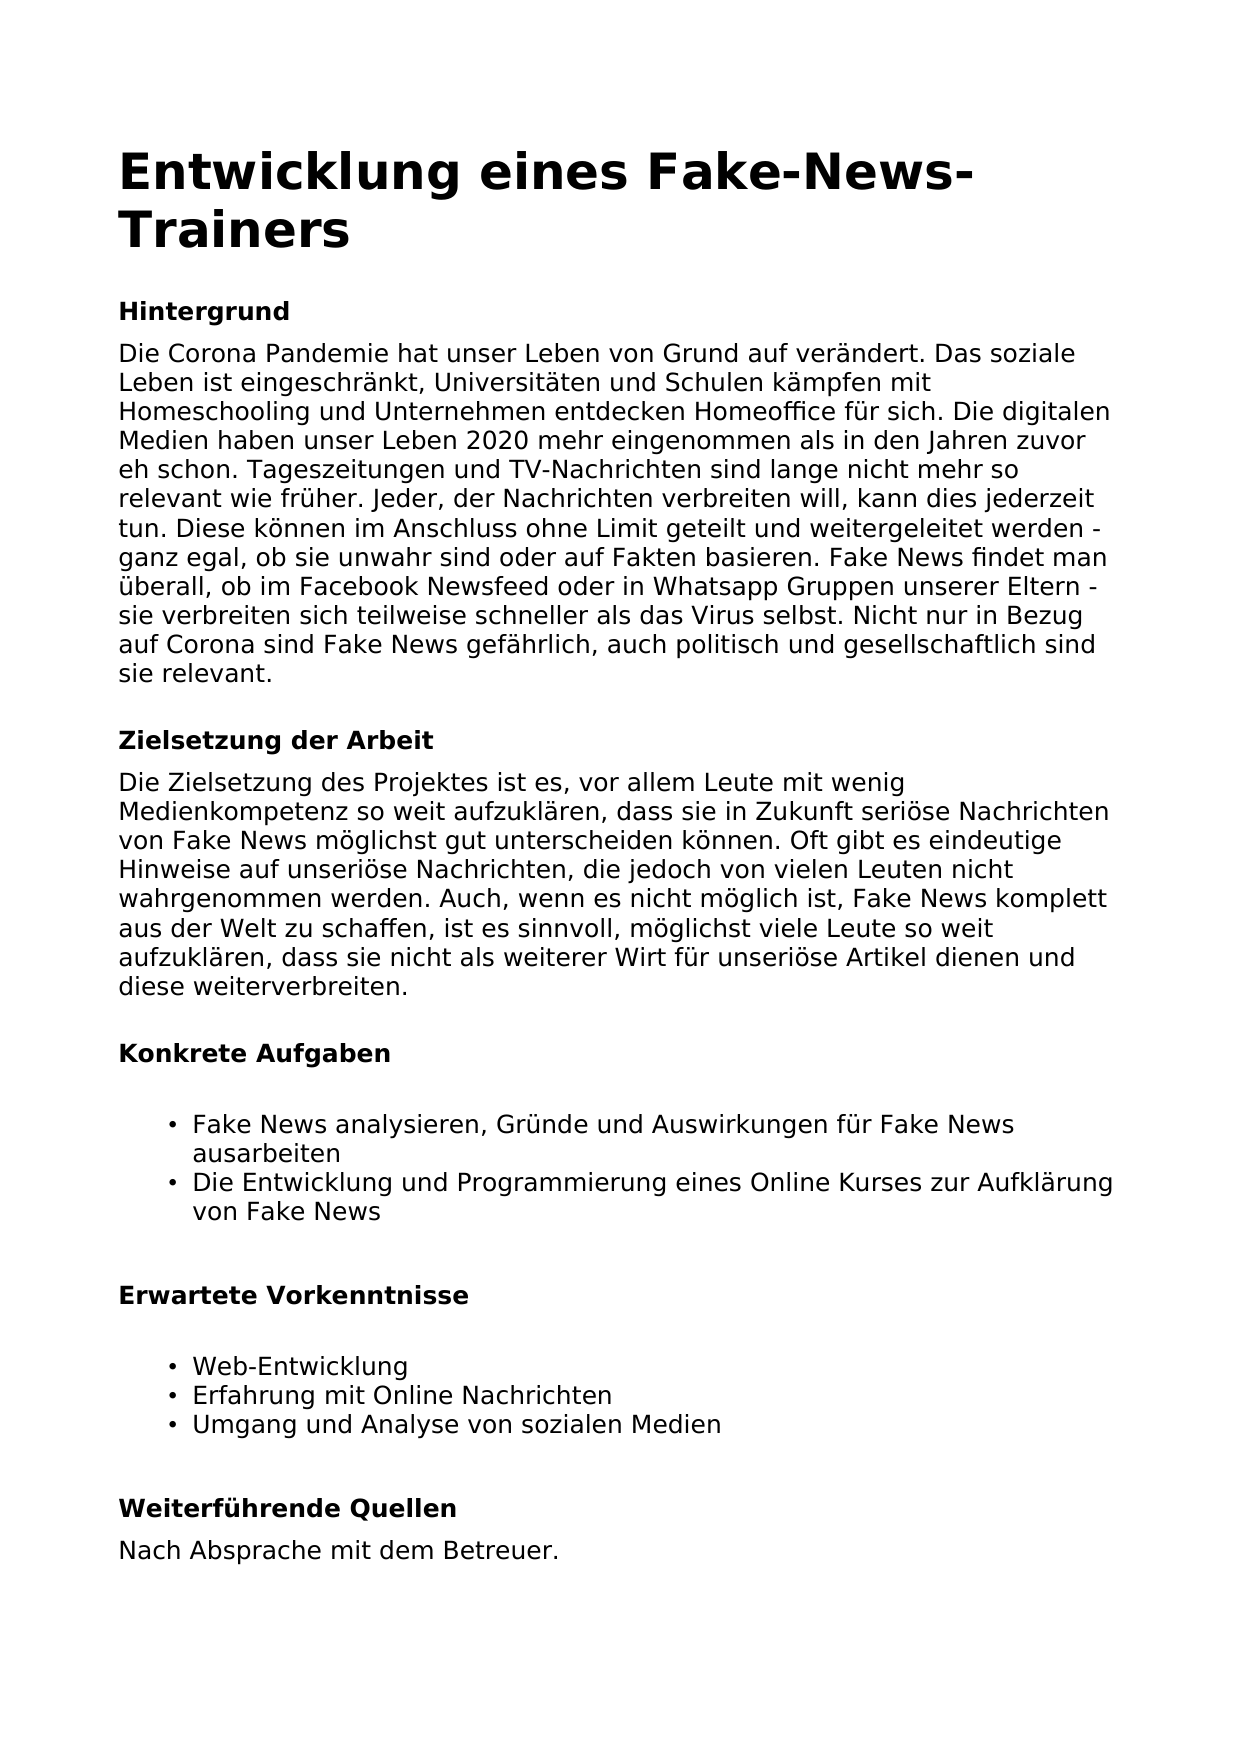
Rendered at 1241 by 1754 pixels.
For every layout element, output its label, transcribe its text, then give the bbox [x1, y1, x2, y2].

subtitle Hintergrund [118, 297, 1122, 326]
subtitle Konkrete Aufgaben [118, 1039, 1122, 1068]
list Erfahrung mit Online Nachrichten [177, 1381, 1122, 1411]
subtitle Erwartete Vorkenntnisse [118, 1281, 1122, 1310]
list Web-Entwicklung [177, 1352, 1122, 1381]
subtitle Weiterführende Quellen [118, 1494, 1122, 1523]
list Umgang und Analyse von sozialen Medien [177, 1411, 1122, 1440]
subtitle Zielsetzung der Arbeit [118, 726, 1122, 755]
text Die Corona Pandemie hat unser Leben von Grund auf verändert. Das soziale Leben ist eingeschränkt, Universitäten und Schulen kämpfen mit Homeschooling und Unternehmen entdecken Homeoffice für sich. Die digitalen Medien haben unser Leben 2020 mehr eingenommen als in den Jahren zuvor eh schon. Tageszeitungen und TV-Nachrichten sind lange nicht mehr so relevant wie früher. Jeder, der Nachrichten verbreiten will, kann dies jederzeit tun. Diese können im Anschluss ohne Limit geteilt und weitergeleitet werden - ganz egal, ob sie unwahr sind oder auf Fakten basieren. Fake News findet man überall, ob im Facebook Newsfeed oder in Whatsapp Gruppen unserer Eltern - sie verbreiten sich teilweise schneller als das Virus selbst. Nicht nur in Bezug auf Corona sind Fake News gefährlich, auch politisch und gesellschaftlich sind sie relevant. [118, 339, 1122, 689]
list Die Entwicklung und Programmierung eines Online Kurses zur Aufklärung von Fake News [177, 1168, 1122, 1227]
text Die Zielsetzung des Projektes ist es, vor allem Leute mit wenig Medienkompetenz so weit aufzuklären, dass sie in Zukunft seriöse Nachrichten von Fake News möglichst gut unterscheiden können. Oft gibt es eindeutige Hinweise auf unseriöse Nachrichten, die jedoch von vielen Leuten nicht wahrgenommen werden. Auch, wenn es nicht möglich ist, Fake News komplett aus der Welt zu schaffen, ist es sinnvoll, möglichst viele Leute so weit aufzuklären, dass sie nicht als weiterer Wirt für unseriöse Artikel dienen und diese weiterverbreiten. [118, 768, 1122, 1001]
list Fake News analysieren, Gründe und Auswirkungen für Fake News ausarbeiten [177, 1110, 1122, 1168]
text Nach Absprache mit dem Betreuer. [118, 1536, 1122, 1565]
subtitle Entwicklung eines Fake-News-Trainers [118, 143, 1122, 259]
